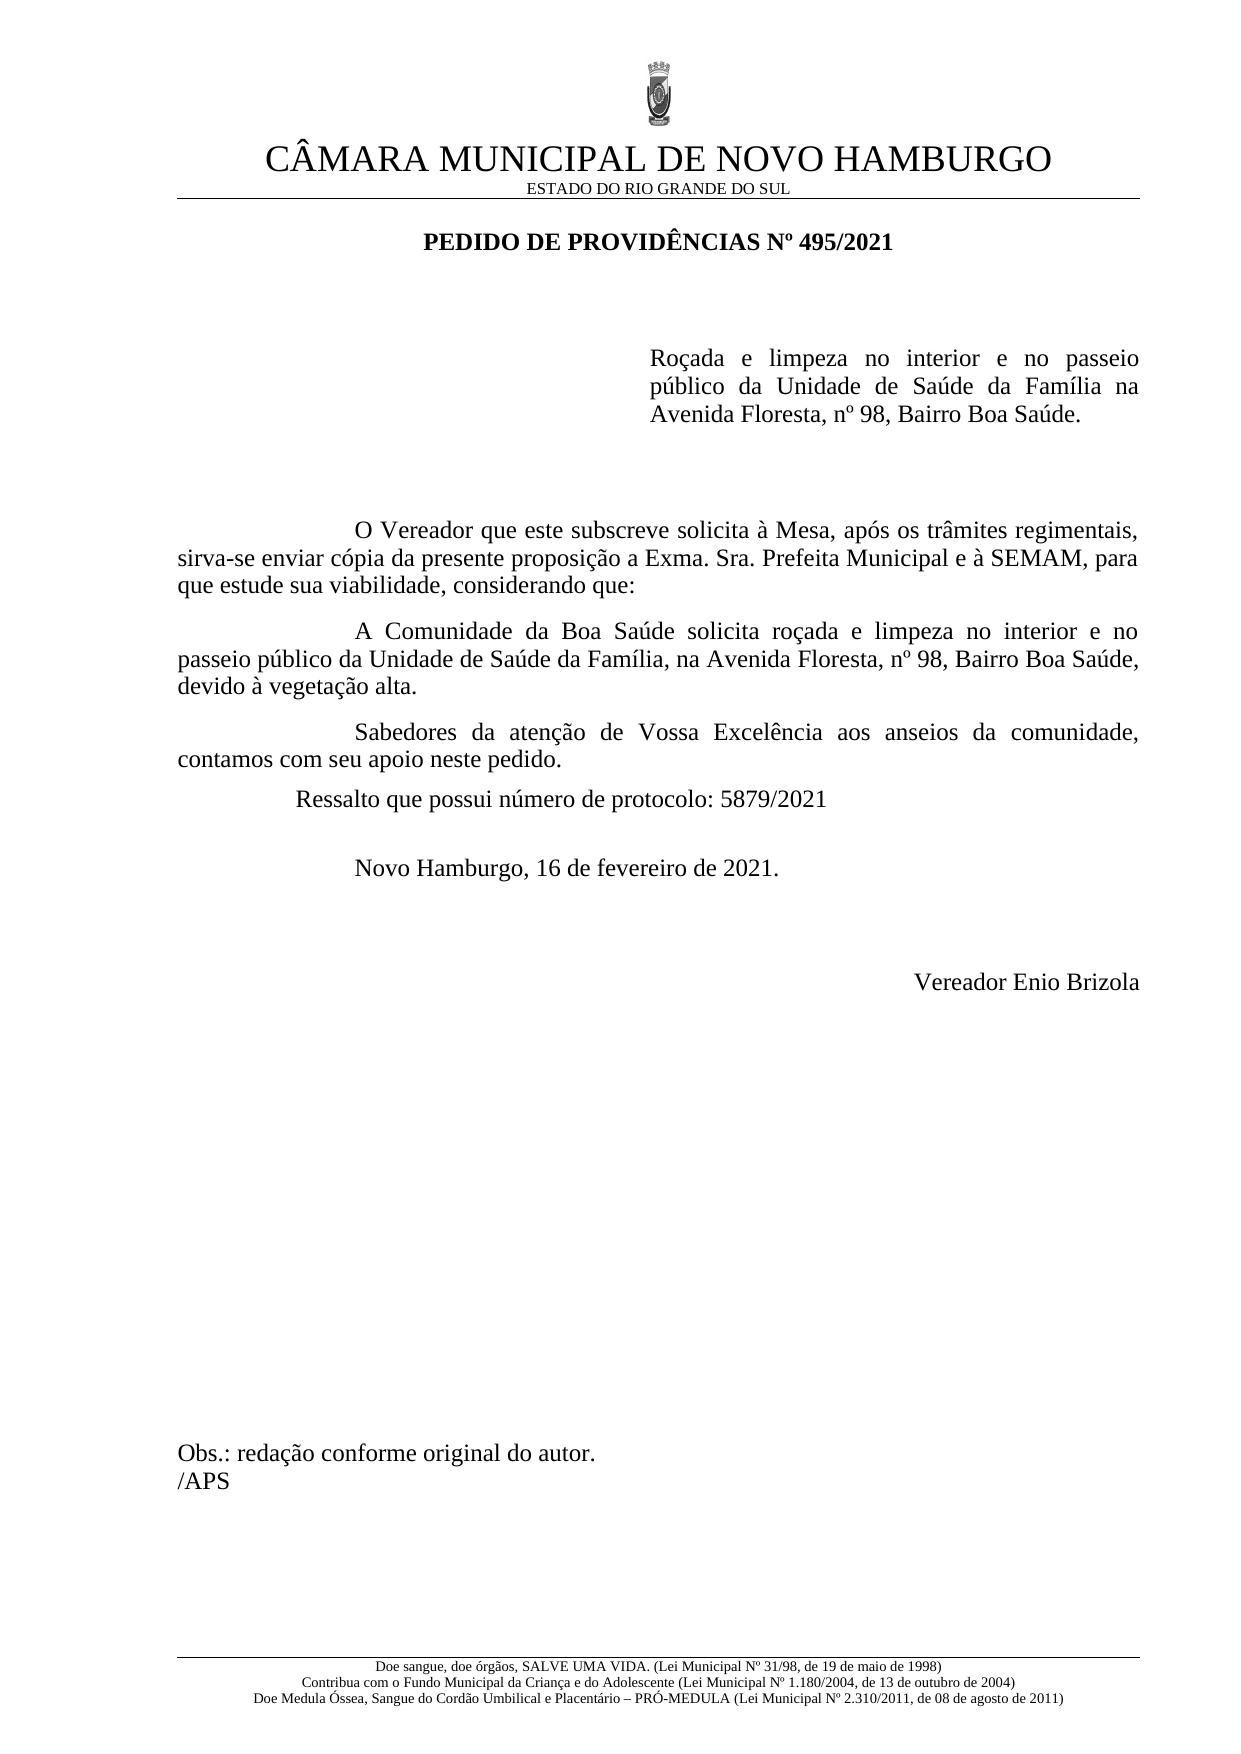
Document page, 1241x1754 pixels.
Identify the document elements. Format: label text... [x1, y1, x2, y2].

text A Comunidade da Boa Saúde solicita roçada e limpeza no interior e no passeio público da Unidade de Saúde da Família, na Avenida Floresta, nº 98, Bairro Boa Saúde, devido à vegetação alta. [177, 617, 1140, 700]
text Vereador Enio Brizola [177, 968, 1140, 996]
text Novo Hamburgo, 16 de fevereiro de 2021. [177, 854, 1140, 882]
text /APS [177, 1467, 1140, 1495]
text Obs.: redação conforme original do autor. [177, 1439, 1140, 1467]
text Sabedores da atenção de Vossa Excelência aos anseios da comunidade, contamos com seu apoio neste pedido. [177, 718, 1140, 773]
text Ressalto que possui número de protocolo: 5879/2021 [177, 785, 1140, 813]
text Roçada e limpeza no interior e no passeio público da Unidade de Saúde da Família na Avenida Floresta, nº 98, Bairro Boa Saúde. [649, 344, 1140, 428]
text O Vereador que este subscreve solicita à Mesa, após os trâmites regimentais, sirva-se enviar cópia da presente proposição a Exma. Sra. Prefeita Municipal e à SEMAM, para que estude sua viabilidade, considerando que: [177, 516, 1140, 599]
text PEDIDO DE PROVIDÊNCIAS Nº 495/2021 [177, 228, 1140, 256]
